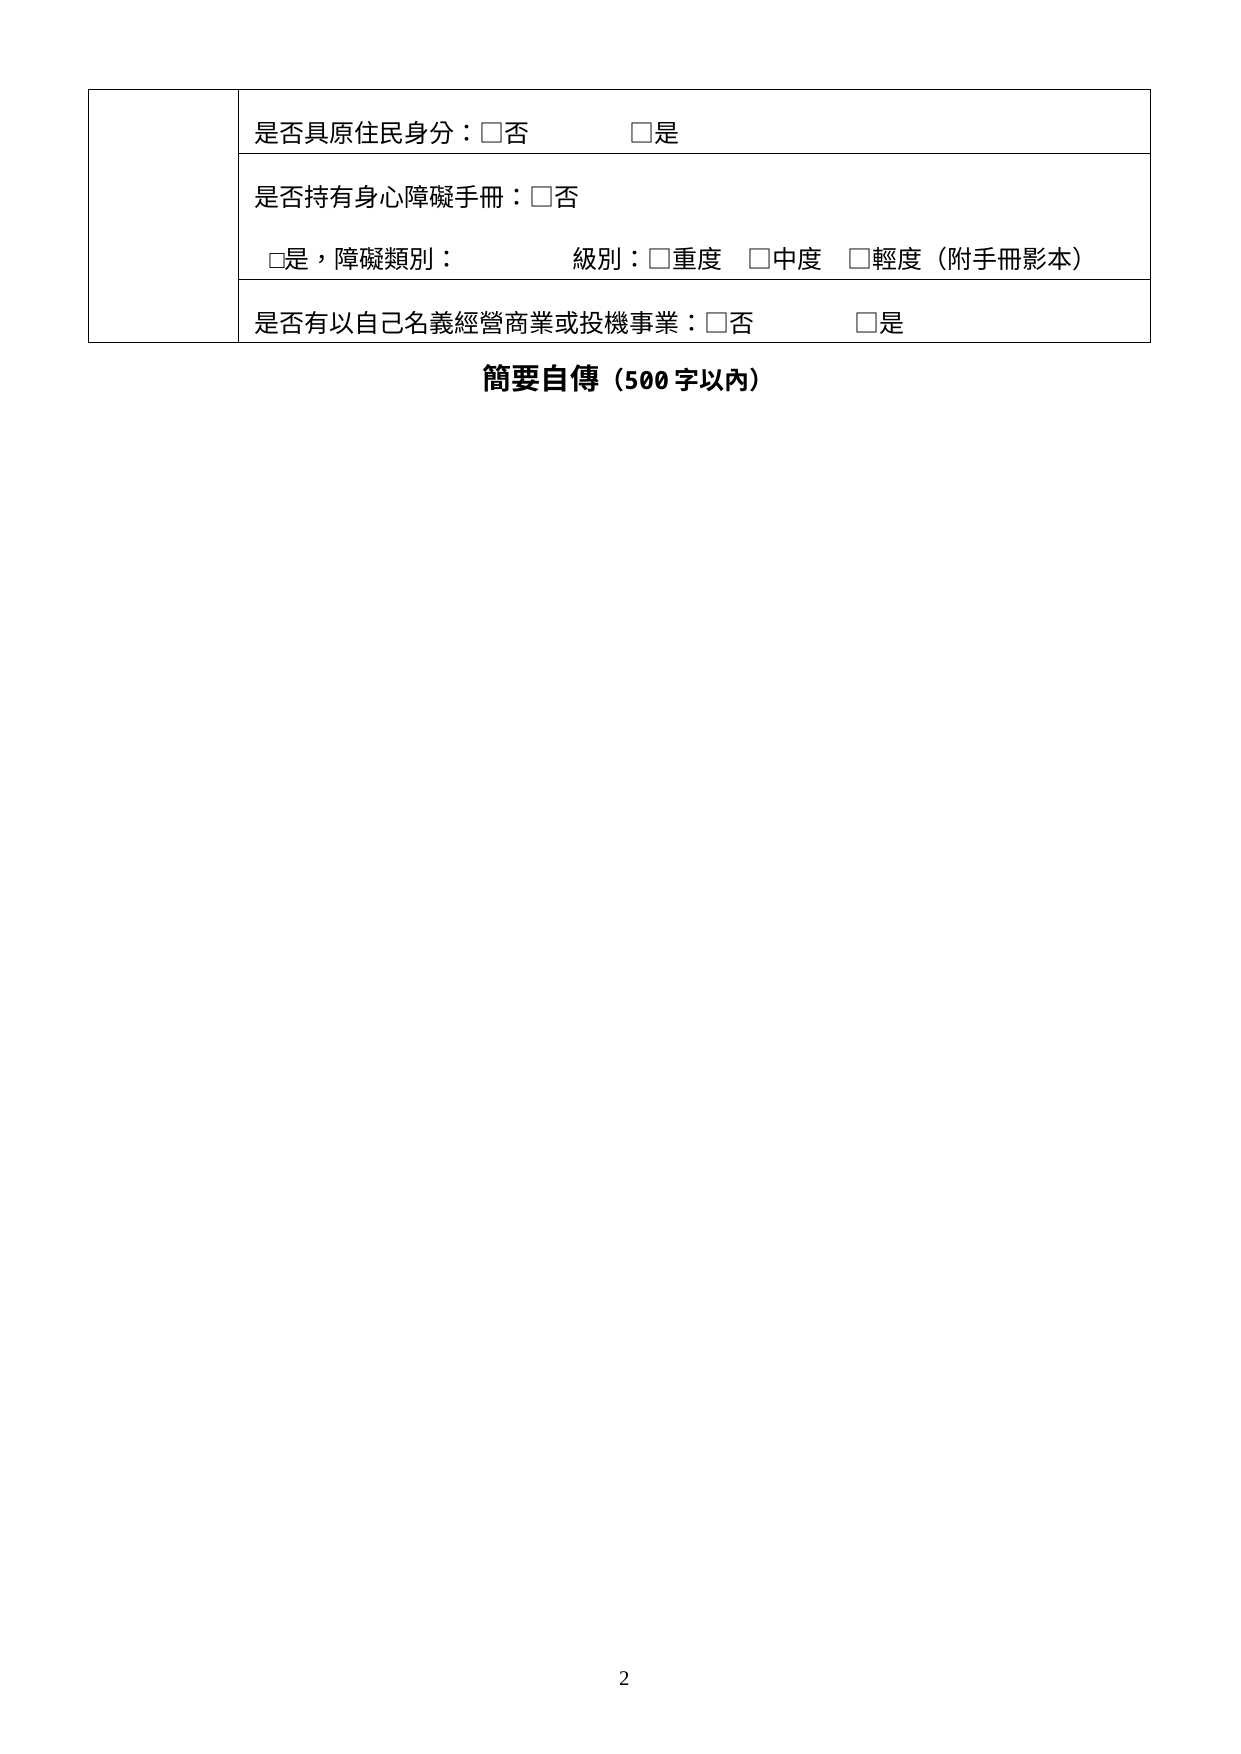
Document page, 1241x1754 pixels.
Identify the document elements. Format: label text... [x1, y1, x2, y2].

table_cell 是否有以自己名義經營商業或投機事業：□否 □是 [239, 280, 1150, 342]
table_cell [89, 90, 238, 342]
table_cell 是否具原住民身分：□否 □是 [239, 90, 1150, 152]
text 簡要自傳（500字以內） [89, 356, 1167, 398]
table_cell 是否持有身心障礙手冊：□否 □是，障礙類別： 級別：□重度 □中度 □輕度（附手冊影本） [239, 154, 1150, 278]
